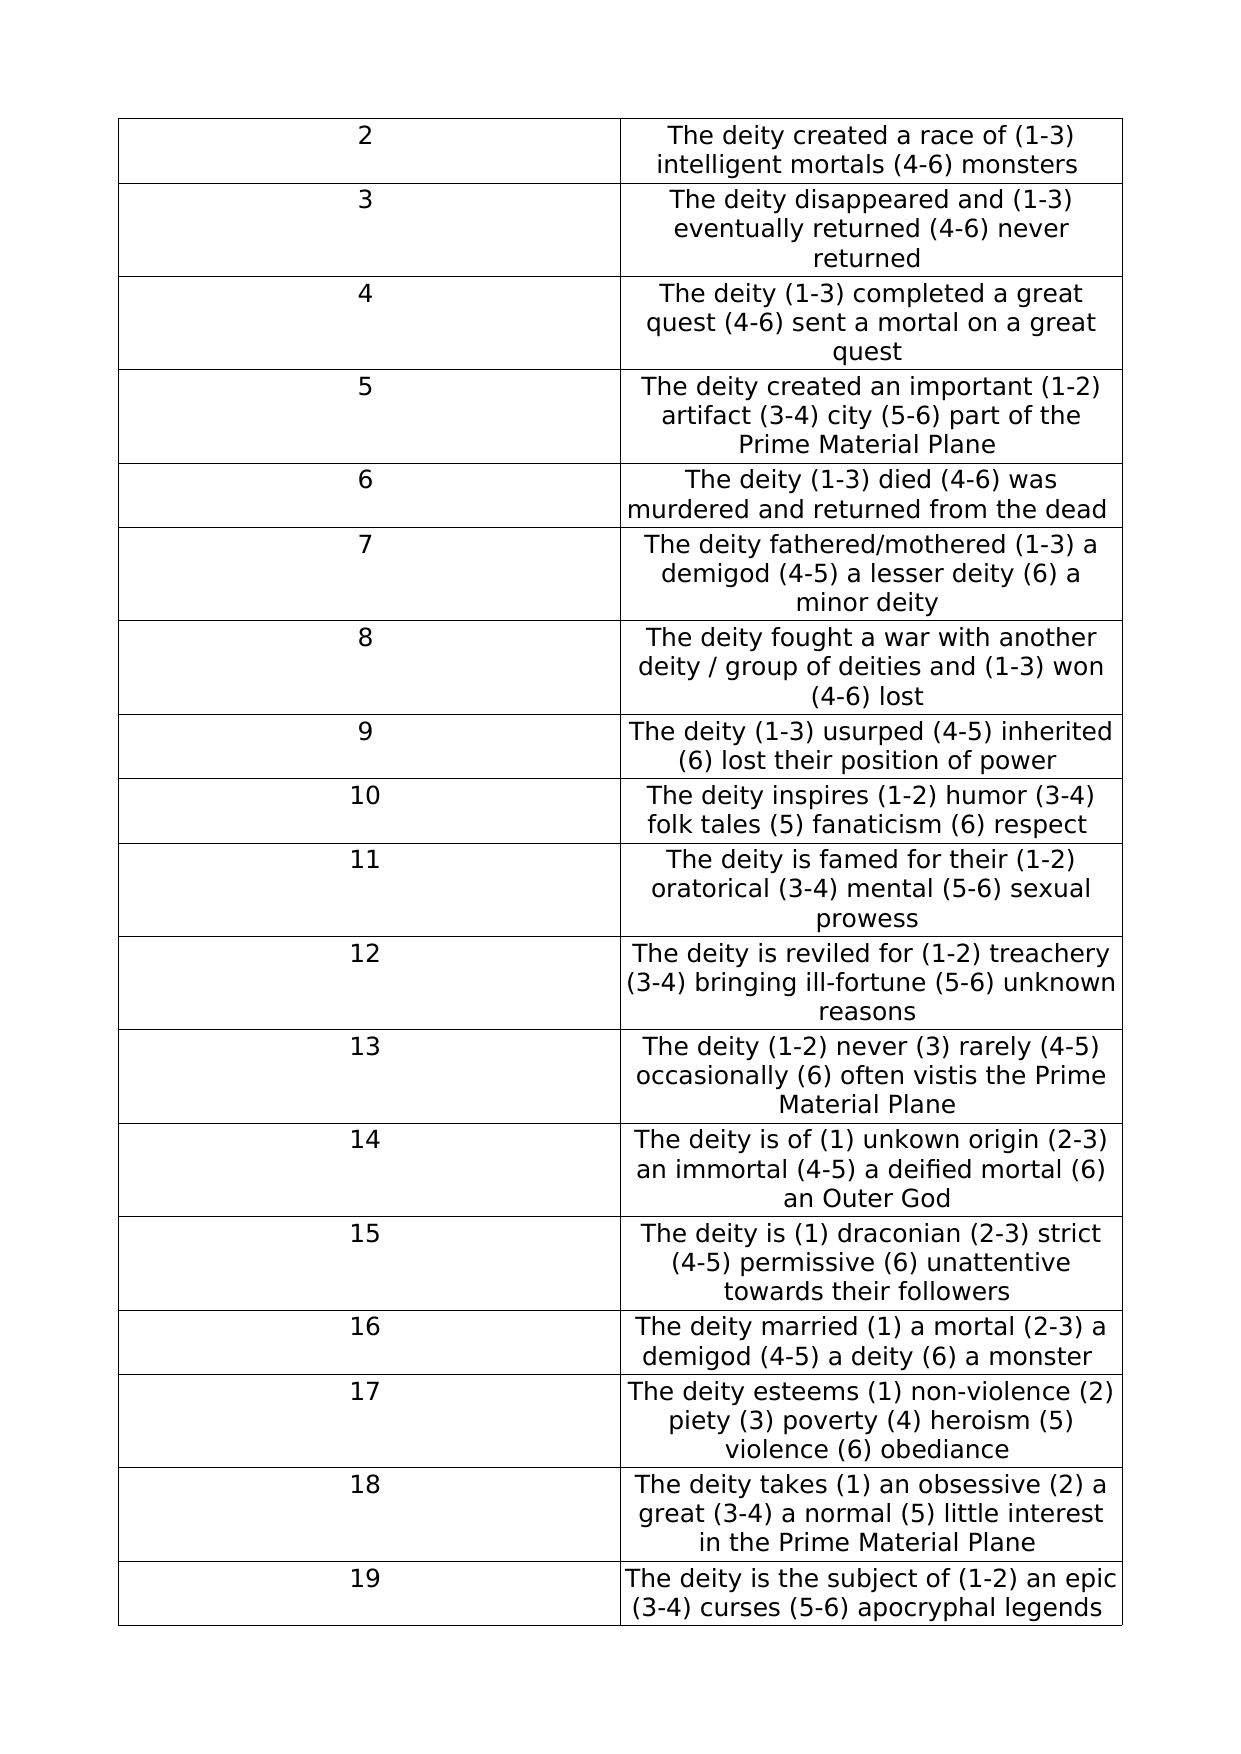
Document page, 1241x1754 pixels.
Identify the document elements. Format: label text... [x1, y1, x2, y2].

table_cell The deity esteems (1) non-violence (2) piety (3) poverty (4) heroism (5) violence (6) obediance [621, 1375, 1122, 1467]
table_cell The deity fathered/mothered (1-3) a demigod (4-5) a lesser deity (6) a minor deity [621, 528, 1122, 620]
table_cell 13 [119, 1030, 620, 1123]
table_cell The deity created an important (1-2) artifact (3-4) city (5-6) part of the Prime Material Plane [621, 370, 1122, 463]
table_cell The deity (1-3) usurped (4-5) inherited (6) lost their position of power [621, 715, 1122, 778]
table_cell The deity fought a war with another deity / group of deities and (1-3) won (4-6) lost [621, 621, 1122, 714]
table_cell The deity created a race of (1-3) intelligent mortals (4-6) monsters [621, 119, 1122, 182]
table_cell 6 [119, 464, 620, 527]
table_cell 15 [119, 1217, 620, 1309]
table_cell 4 [119, 277, 620, 369]
table_cell The deity inspires (1-2) humor (3-4) folk tales (5) fanaticism (6) respect [621, 779, 1122, 842]
table_cell 10 [119, 779, 620, 842]
table_cell 14 [119, 1124, 620, 1216]
table_cell 11 [119, 844, 620, 936]
table_cell 18 [119, 1468, 620, 1561]
table_cell The deity takes (1) an obsessive (2) a great (3-4) a normal (5) little interest in the Prime Material Plane [621, 1468, 1122, 1561]
table_cell The deity is the subject of (1-2) an epic (3-4) curses (5-6) apocryphal legends [621, 1562, 1122, 1625]
table_cell The deity is of (1) unkown origin (2-3) an immortal (4-5) a deified mortal (6) an Outer God [621, 1124, 1122, 1216]
table_cell The deity is reviled for (1-2) treachery (3-4) bringing ill-fortune (5-6) unknown reasons [621, 937, 1122, 1029]
table_cell The deity (1-3) completed a great quest (4-6) sent a mortal on a great quest [621, 277, 1122, 369]
table_cell The deity (1-2) never (3) rarely (4-5) occasionally (6) often vistis the Prime Material Plane [621, 1030, 1122, 1123]
table_cell 3 [119, 184, 620, 276]
table_cell 16 [119, 1311, 620, 1374]
table_cell 5 [119, 370, 620, 463]
table_cell The deity is famed for their (1-2) oratorical (3-4) mental (5-6) sexual prowess [621, 844, 1122, 936]
table_cell 17 [119, 1375, 620, 1467]
table_cell The deity disappeared and (1-3) eventually returned (4-6) never returned [621, 184, 1122, 276]
table_cell The deity (1-3) died (4-6) was murdered and returned from the dead [621, 464, 1122, 527]
table_cell 8 [119, 621, 620, 714]
table_cell 7 [119, 528, 620, 620]
table_cell The deity is (1) draconian (2-3) strict (4-5) permissive (6) unattentive towards their followers [621, 1217, 1122, 1309]
table_cell 2 [119, 119, 620, 182]
table_cell 12 [119, 937, 620, 1029]
table_cell 19 [119, 1562, 620, 1625]
table_cell 9 [119, 715, 620, 778]
table_cell The deity married (1) a mortal (2-3) a demigod (4-5) a deity (6) a monster [621, 1311, 1122, 1374]
